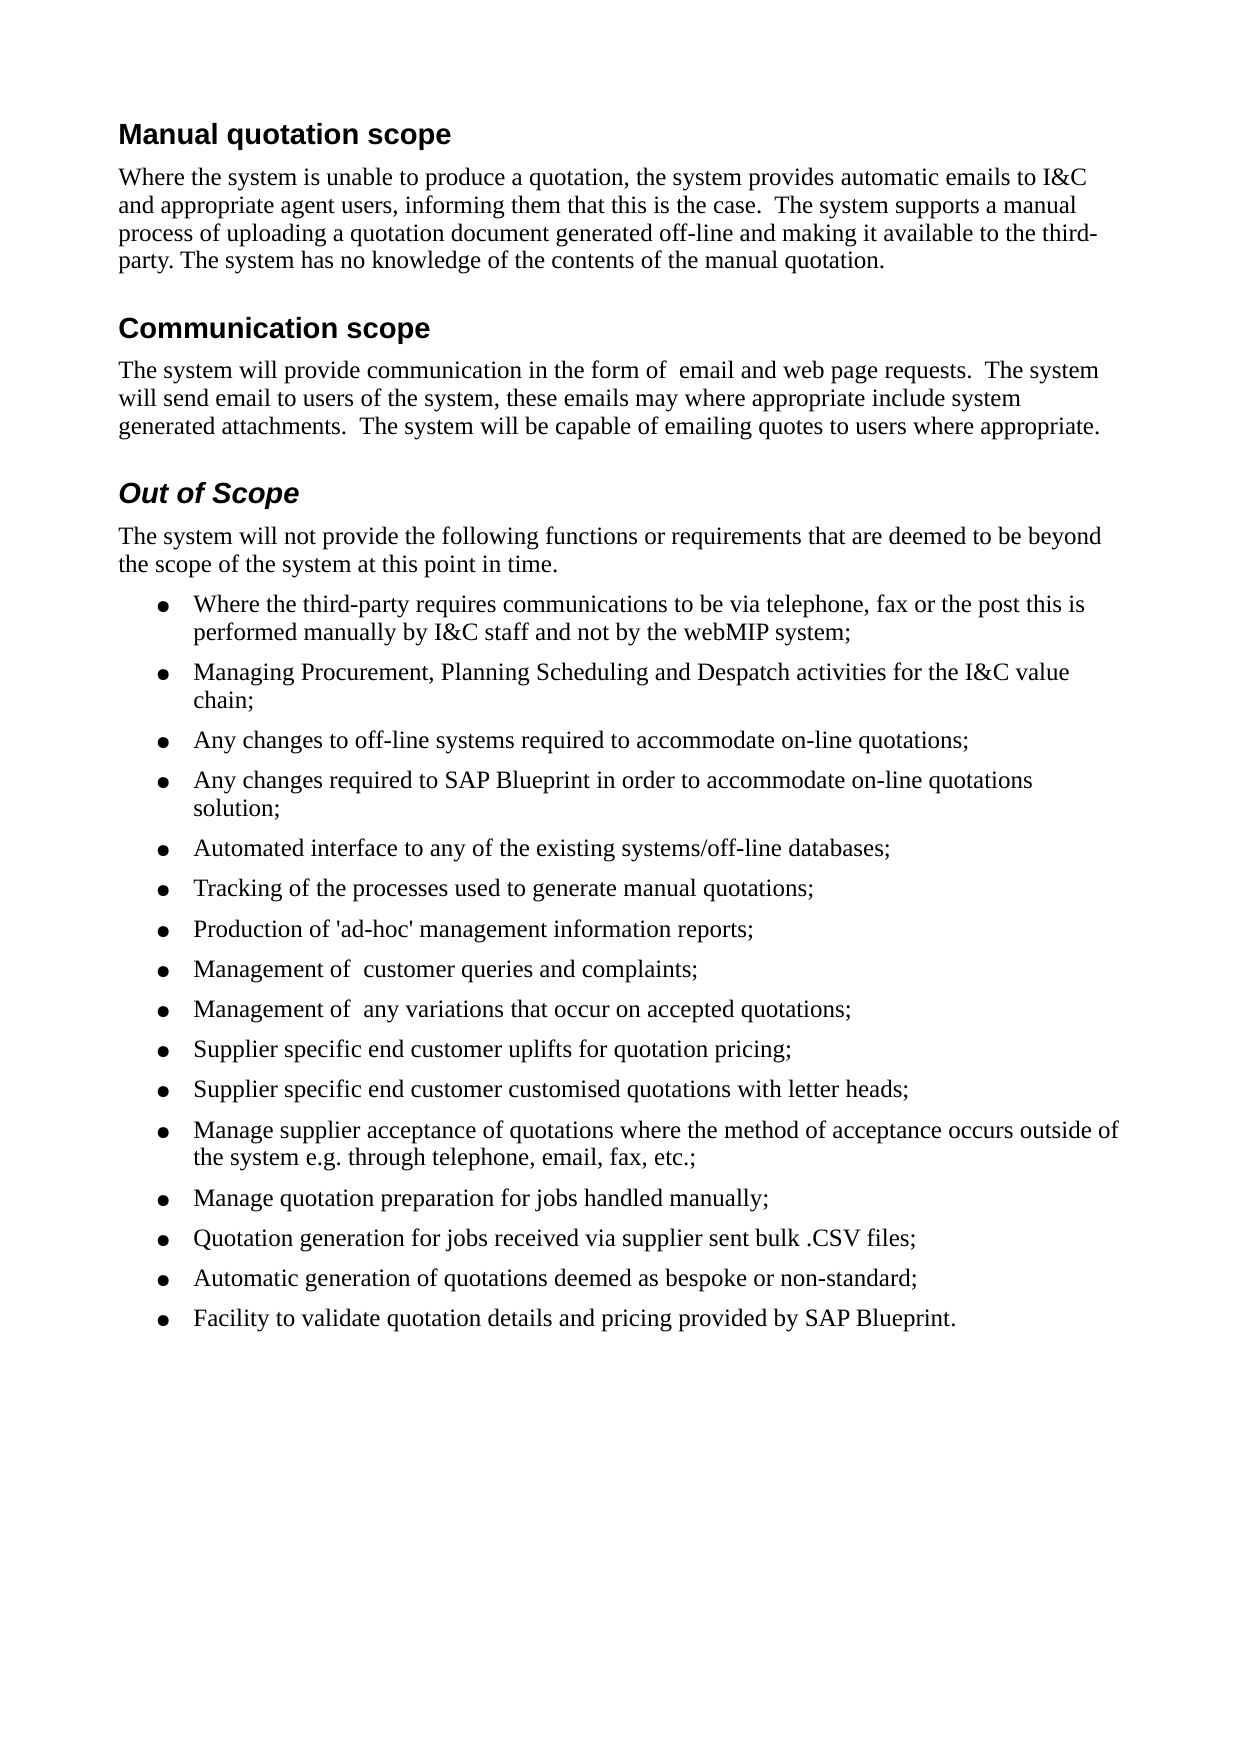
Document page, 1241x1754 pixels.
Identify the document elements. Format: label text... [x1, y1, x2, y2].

list Automatic generation of quotations deemed as bespoke or non-standard; [156, 1264, 1122, 1292]
list Quotation generation for jobs received via supplier sent bulk .CSV files; [156, 1224, 1122, 1252]
list Supplier specific end customer uplifts for quotation pricing; [156, 1035, 1122, 1063]
list Any changes required to SAP Blueprint in order to accommodate on-line quotations solution; [156, 766, 1122, 822]
subtitle Out of Scope [118, 477, 1122, 510]
list Automated interface to any of the existing systems/off-line databases; [156, 834, 1122, 862]
list Facility to validate quotation details and pricing provided by SAP Blueprint. [156, 1304, 1122, 1332]
subtitle Manual quotation scope [118, 118, 1122, 151]
text The system will provide communication in the form of email and web page requests. The system will send email to users of the system, these emails may where appropriate include system generated attachments. The system will be capable of emailing quotes to users where appropriate. [118, 357, 1122, 440]
list Manage quotation preparation for jobs handled manually; [156, 1184, 1122, 1211]
list Supplier specific end customer customised quotations with letter heads; [156, 1076, 1122, 1103]
list Management of any variations that occur on accepted quotations; [156, 995, 1122, 1023]
list Managing Procurement, Planning Scheduling and Despatch activities for the I&C value chain; [156, 658, 1122, 714]
text The system will not provide the following functions or requirements that are deemed to be beyond the scope of the system at this point in time. [118, 522, 1122, 578]
list Production of 'ad-hoc' management information reports; [156, 915, 1122, 942]
list Where the third-party requires communications to be via telephone, fax or the post this is performed manually by I&C staff and not by the webMIP system; [156, 590, 1122, 646]
subtitle Communication scope [118, 312, 1122, 344]
list Any changes to off-line systems required to accommodate on-line quotations; [156, 726, 1122, 754]
list Manage supplier acceptance of quotations where the method of acceptance occurs outside of the system e.g. through telephone, email, fax, etc.; [156, 1116, 1122, 1171]
text Where the system is unable to produce a quotation, the system provides automatic emails to I&C and appropriate agent users, informing them that this is the case. The system supports a manual process of uploading a quotation document generated off-line and making it available to the third-party. The system has no knowledge of the contents of the manual quotation. [118, 163, 1122, 274]
list Tracking of the processes used to generate manual quotations; [156, 874, 1122, 902]
list Management of customer queries and complaints; [156, 955, 1122, 983]
